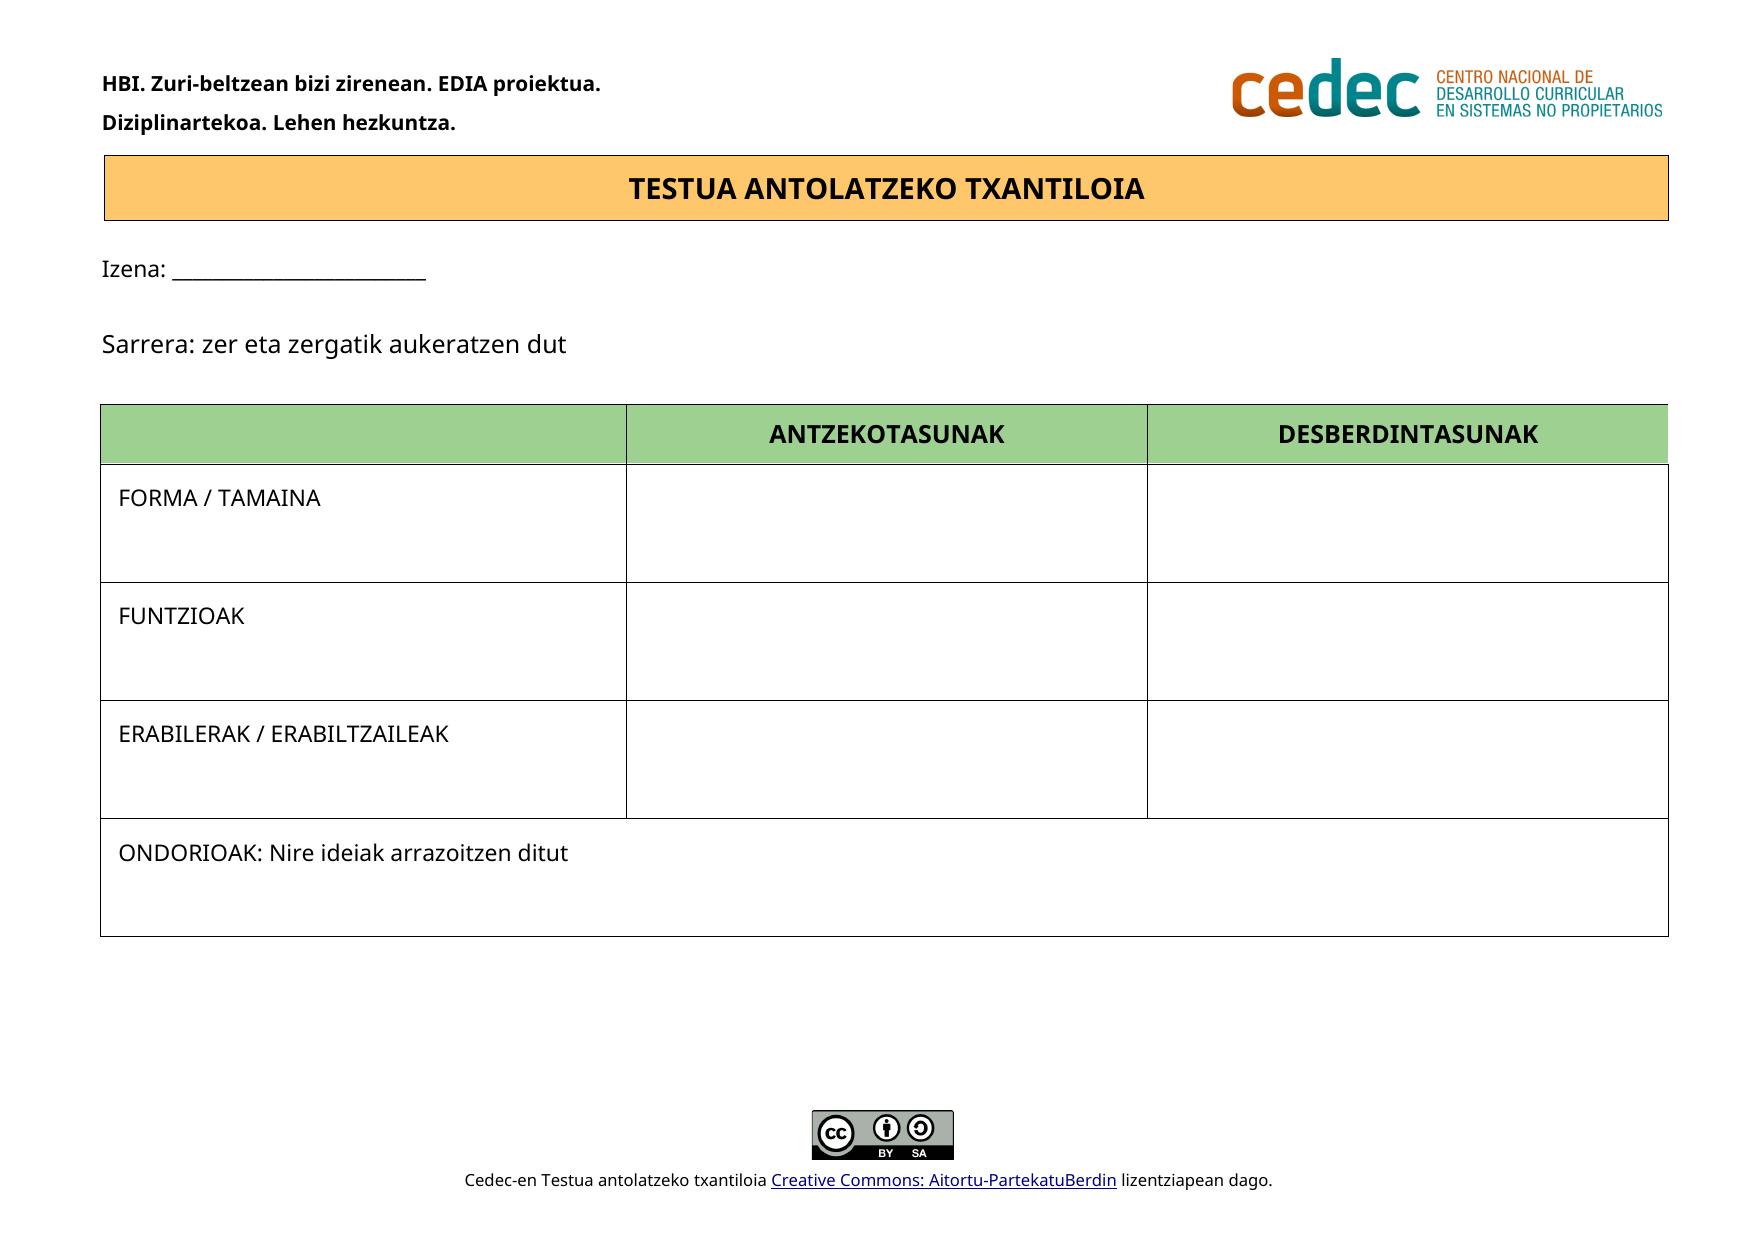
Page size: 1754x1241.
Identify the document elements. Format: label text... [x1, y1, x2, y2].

table_cell [627, 701, 1147, 818]
text Izena: _________________________ [102, 252, 1677, 284]
table_cell ERABILERAK / ERABILTZAILEAK [101, 701, 626, 818]
table_cell FORMA / TAMAINA [101, 465, 626, 582]
table_cell FUNTZIOAK [101, 583, 626, 700]
list Sarrera: zer eta zergatik aukeratzen dut [102, 327, 1665, 361]
table_cell [1148, 583, 1668, 700]
table_cell [1148, 701, 1668, 818]
table_cell [1148, 465, 1668, 582]
table_header DESBERDINTASUNAK [1148, 405, 1668, 463]
table_cell [627, 465, 1147, 582]
table_cell ONDORIOAK: Nire ideiak arrazoitzen ditut [101, 819, 1668, 936]
picture [1232, 58, 1662, 117]
table_header [101, 405, 626, 463]
table_cell [627, 583, 1147, 700]
table_header TESTUA ANTOLATZEKO TXANTILOIA [105, 156, 1668, 220]
table_header ANTZEKOTASUNAK [627, 405, 1147, 463]
picture [811, 1110, 954, 1160]
